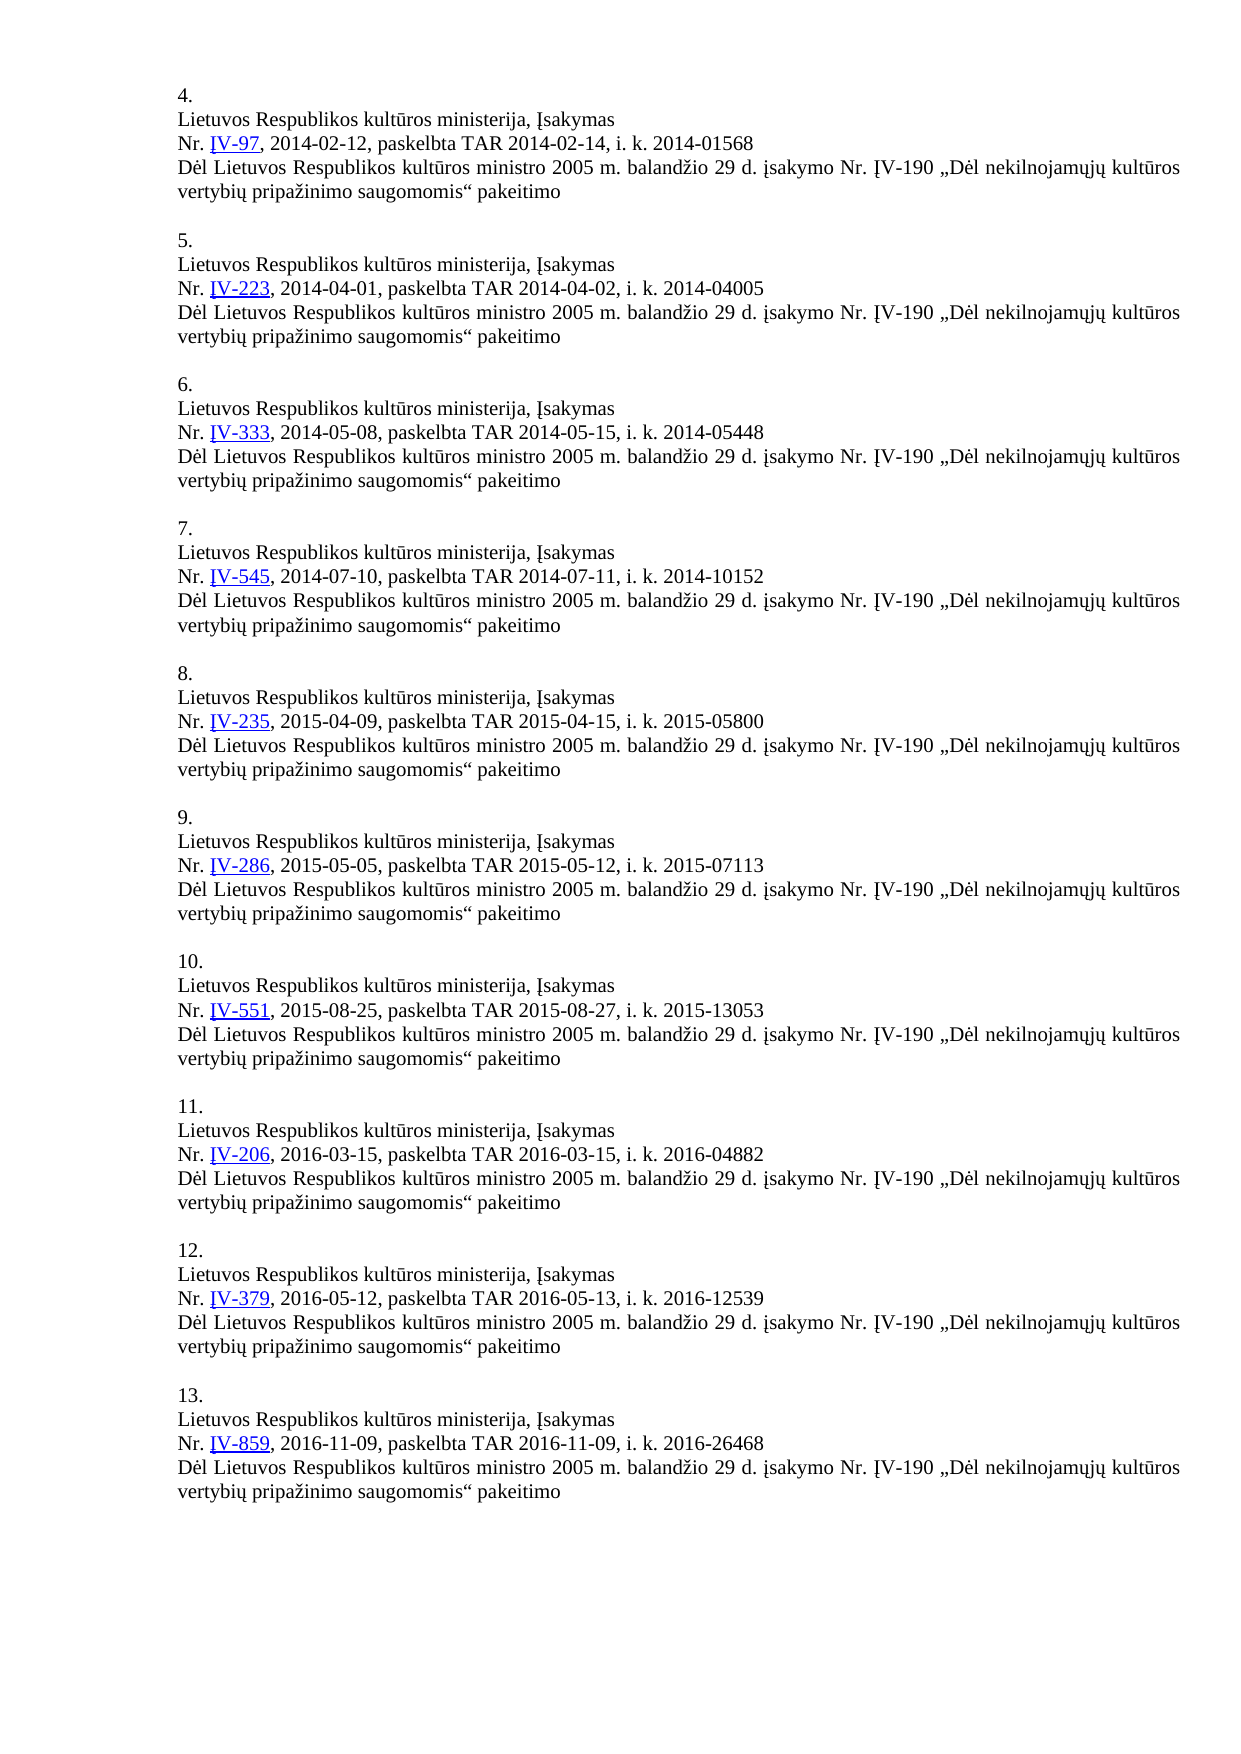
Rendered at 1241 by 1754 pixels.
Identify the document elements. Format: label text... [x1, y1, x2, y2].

text Dėl Lietuvos Respublikos kultūros ministro 2005 m. balandžio 29 d. įsakymo Nr. ĮV-190 „Dėl nekilnojamųjų kultūros vertybių pripažinimo saugomomis“ pakeitimo [177, 1166, 1181, 1214]
text Dėl Lietuvos Respublikos kultūros ministro 2005 m. balandžio 29 d. įsakymo Nr. ĮV-190 „Dėl nekilnojamųjų kultūros vertybių pripažinimo saugomomis“ pakeitimo [177, 588, 1181, 637]
text Nr. ĮV-97, 2014-02-12, paskelbta TAR 2014-02-14, i. k. 2014-01568 [177, 131, 1181, 155]
text Nr. ĮV-235, 2015-04-09, paskelbta TAR 2015-04-15, i. k. 2015-05800 [177, 709, 1181, 733]
text Lietuvos Respublikos kultūros ministerija, Įsakymas [177, 973, 1181, 997]
text Lietuvos Respublikos kultūros ministerija, Įsakymas [177, 1118, 1181, 1142]
text 7. [177, 516, 1181, 540]
text Lietuvos Respublikos kultūros ministerija, Įsakymas [177, 1407, 1181, 1431]
text 6. [177, 372, 1181, 396]
text Dėl Lietuvos Respublikos kultūros ministro 2005 m. balandžio 29 d. įsakymo Nr. ĮV-190 „Dėl nekilnojamųjų kultūros vertybių pripažinimo saugomomis“ pakeitimo [177, 444, 1181, 492]
text 12. [177, 1238, 1181, 1262]
text Dėl Lietuvos Respublikos kultūros ministro 2005 m. balandžio 29 d. įsakymo Nr. ĮV-190 „Dėl nekilnojamųjų kultūros vertybių pripažinimo saugomomis“ pakeitimo [177, 1455, 1181, 1503]
text Nr. ĮV-551, 2015-08-25, paskelbta TAR 2015-08-27, i. k. 2015-13053 [177, 997, 1181, 1022]
text 5. [177, 227, 1181, 252]
text Lietuvos Respublikos kultūros ministerija, Įsakymas [177, 107, 1181, 131]
text Dėl Lietuvos Respublikos kultūros ministro 2005 m. balandžio 29 d. įsakymo Nr. ĮV-190 „Dėl nekilnojamųjų kultūros vertybių pripažinimo saugomomis“ pakeitimo [177, 877, 1181, 925]
text Dėl Lietuvos Respublikos kultūros ministro 2005 m. balandžio 29 d. įsakymo Nr. ĮV-190 „Dėl nekilnojamųjų kultūros vertybių pripažinimo saugomomis“ pakeitimo [177, 155, 1181, 203]
text Nr. ĮV-333, 2014-05-08, paskelbta TAR 2014-05-15, i. k. 2014-05448 [177, 420, 1181, 444]
text Lietuvos Respublikos kultūros ministerija, Įsakymas [177, 685, 1181, 709]
text Lietuvos Respublikos kultūros ministerija, Įsakymas [177, 829, 1181, 853]
text Dėl Lietuvos Respublikos kultūros ministro 2005 m. balandžio 29 d. įsakymo Nr. ĮV-190 „Dėl nekilnojamųjų kultūros vertybių pripažinimo saugomomis“ pakeitimo [177, 733, 1181, 781]
text 4. [177, 83, 1181, 107]
text Nr. ĮV-545, 2014-07-10, paskelbta TAR 2014-07-11, i. k. 2014-10152 [177, 564, 1181, 588]
text Lietuvos Respublikos kultūros ministerija, Įsakymas [177, 540, 1181, 564]
text Nr. ĮV-379, 2016-05-12, paskelbta TAR 2016-05-13, i. k. 2016-12539 [177, 1286, 1181, 1310]
text Lietuvos Respublikos kultūros ministerija, Įsakymas [177, 1262, 1181, 1286]
text 11. [177, 1094, 1181, 1118]
text 10. [177, 949, 1181, 973]
text Dėl Lietuvos Respublikos kultūros ministro 2005 m. balandžio 29 d. įsakymo Nr. ĮV-190 „Dėl nekilnojamųjų kultūros vertybių pripažinimo saugomomis“ pakeitimo [177, 1022, 1181, 1070]
text Nr. ĮV-286, 2015-05-05, paskelbta TAR 2015-05-12, i. k. 2015-07113 [177, 853, 1181, 877]
text Nr. ĮV-206, 2016-03-15, paskelbta TAR 2016-03-15, i. k. 2016-04882 [177, 1142, 1181, 1166]
text 9. [177, 805, 1181, 829]
text Lietuvos Respublikos kultūros ministerija, Įsakymas [177, 396, 1181, 420]
text Dėl Lietuvos Respublikos kultūros ministro 2005 m. balandžio 29 d. įsakymo Nr. ĮV-190 „Dėl nekilnojamųjų kultūros vertybių pripažinimo saugomomis“ pakeitimo [177, 300, 1181, 348]
text Dėl Lietuvos Respublikos kultūros ministro 2005 m. balandžio 29 d. įsakymo Nr. ĮV-190 „Dėl nekilnojamųjų kultūros vertybių pripažinimo saugomomis“ pakeitimo [177, 1310, 1181, 1358]
text 13. [177, 1382, 1181, 1407]
text Nr. ĮV-223, 2014-04-01, paskelbta TAR 2014-04-02, i. k. 2014-04005 [177, 276, 1181, 300]
text Nr. ĮV-859, 2016-11-09, paskelbta TAR 2016-11-09, i. k. 2016-26468 [177, 1431, 1181, 1455]
text Lietuvos Respublikos kultūros ministerija, Įsakymas [177, 252, 1181, 276]
text 8. [177, 661, 1181, 685]
